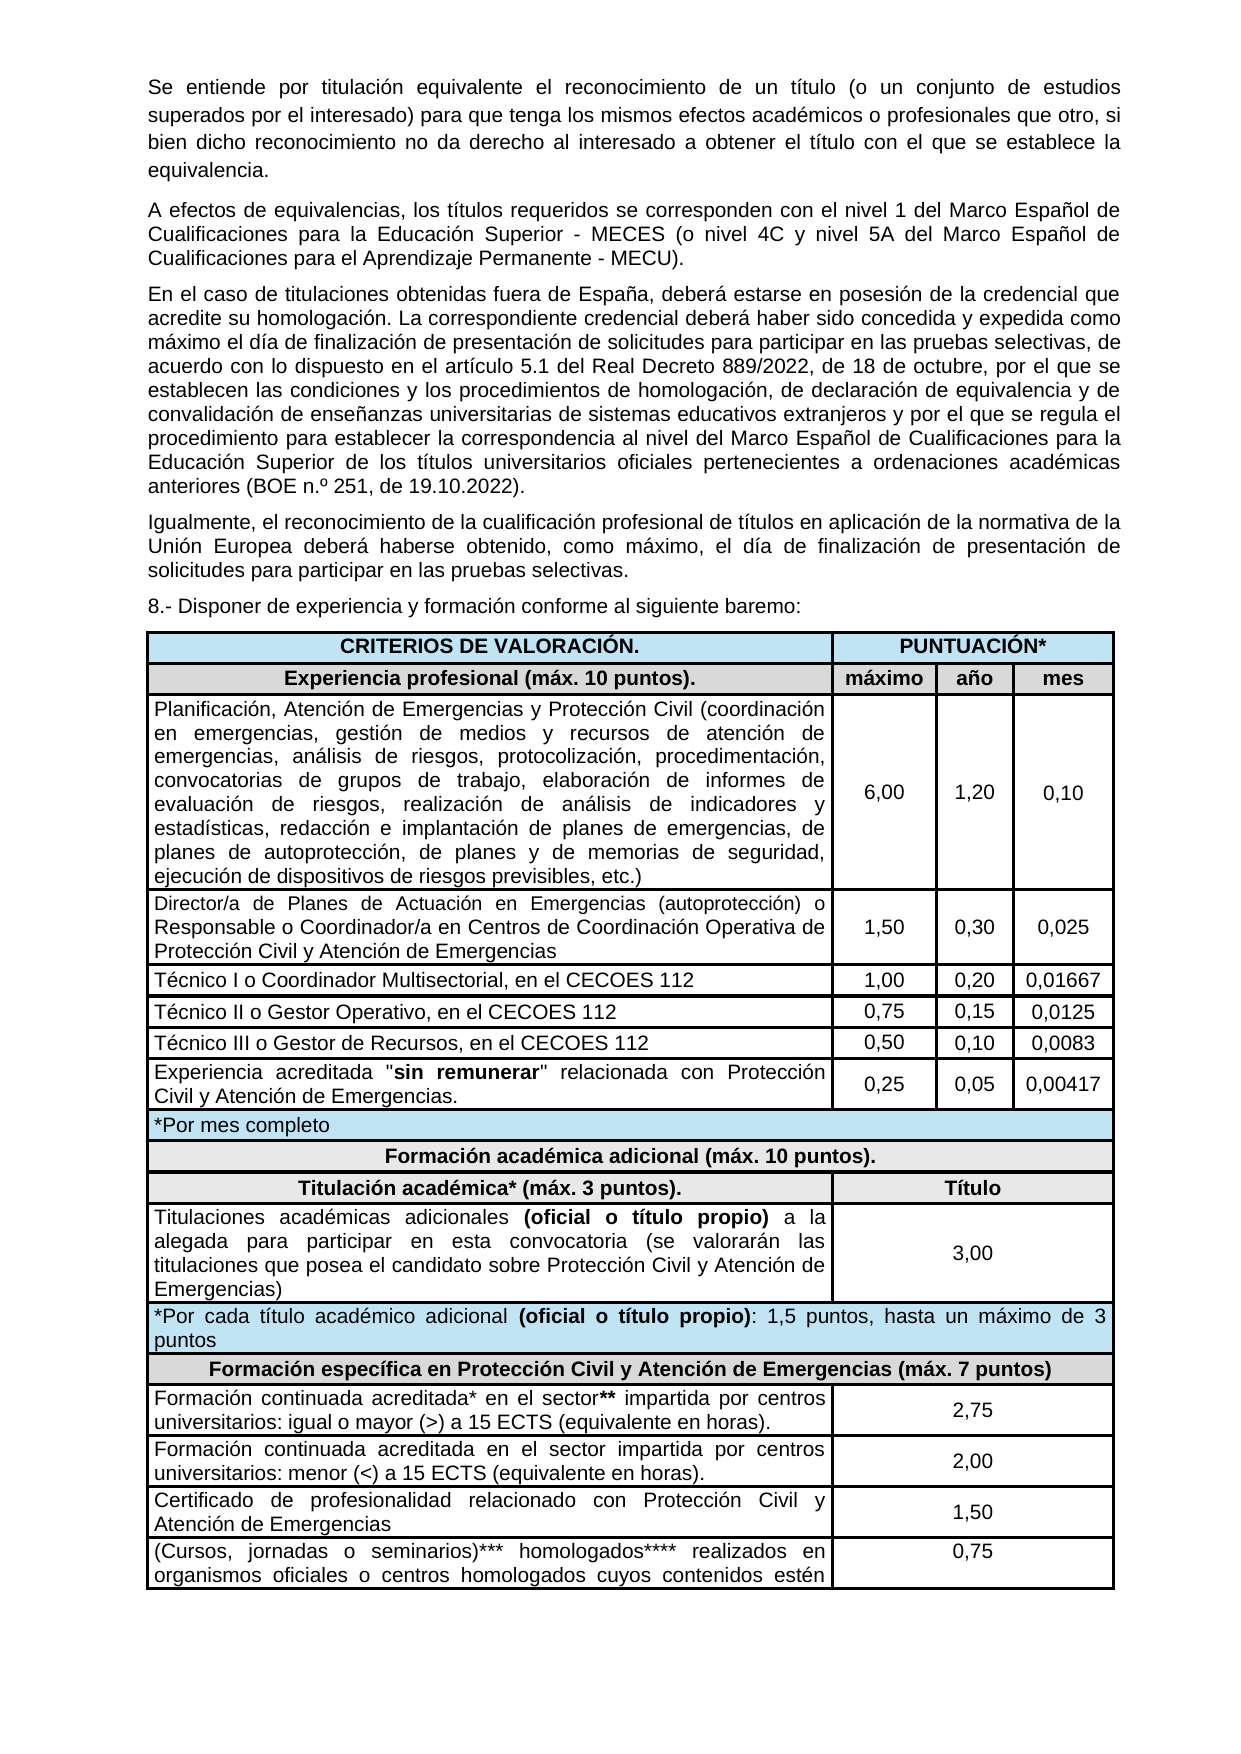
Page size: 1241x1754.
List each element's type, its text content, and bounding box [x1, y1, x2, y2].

table_cell Título [834, 1174, 1112, 1202]
table_cell *Por cada título académico adicional (oficial o título propio): 1,5 puntos, hasta un máximo de 3 puntos [149, 1304, 1112, 1352]
table_cell máximo [834, 665, 935, 693]
table_header PUNTUACIÓN* [834, 634, 1112, 662]
table_cell 0,75 [834, 998, 935, 1026]
table_cell *Por mes completo [149, 1111, 1112, 1139]
table_cell Formación específica en Protección Civil y Atención de Emergencias (máx. 7 puntos) [149, 1355, 1112, 1383]
table_cell 3,00 [834, 1205, 1112, 1301]
table_cell Técnico III o Gestor de Recursos, en el CECOES 112 [149, 1029, 831, 1057]
table_cell 0,15 [938, 998, 1012, 1026]
table_cell 0,05 [938, 1060, 1012, 1108]
table_cell 0,00417 [1015, 1060, 1112, 1108]
table_cell (Cursos, jornadas o seminarios)*** homologados**** realizados en organismos oficiales o centros homologados cuyos contenidos estén [149, 1539, 831, 1587]
table_cell Certificado de profesionalidad relacionado con Protección Civil y Atención de Emergencias [149, 1488, 831, 1536]
table_cell Planificación, Atención de Emergencias y Protección Civil (coordinación en emergencias, gestión de medios y recursos de atención de emergencias, análisis de riesgos, protocolización, procedimentación, convocatorias de grupos de trabajo, elaboración de informes de evaluación de riesgos, realización de análisis de indicadores y estadísticas, redacción e implantación de planes de emergencias, de planes de autoprotección, de planes y de memorias de seguridad, ejecución de dispositivos de riesgos previsibles, etc.) [149, 696, 831, 888]
table_cell Formación continuada acreditada en el sector impartida por centros universitarios: menor (<) a 15 ECTS (equivalente en horas). [149, 1437, 831, 1485]
table_cell año [938, 665, 1012, 693]
table_cell Técnico II o Gestor Operativo, en el CECOES 112 [149, 998, 831, 1026]
text 8.- Disponer de experiencia y formación conforme al siguiente baremo: [148, 594, 1122, 618]
table_cell Formación académica adicional (máx. 10 puntos). [149, 1142, 1112, 1170]
table_cell 1,00 [834, 966, 935, 994]
table_cell mes [1015, 665, 1112, 693]
text En el caso de titulaciones obtenidas fuera de España, deberá estarse en posesión de la credencial que acredite su homologación. La correspondiente credencial deberá haber sido concedida y expedida como máximo el día de finalización de presentación de solicitudes para participar en las pruebas selectivas, de acuerdo con lo dispuesto en el artículo 5.1 del Real Decreto 889/2022, de 18 de octubre, por el que se establecen las condiciones y los procedimientos de homologación, de declaración de equivalencia y de convalidación de enseñanzas universitarias de sistemas educativos extranjeros y por el que se regula el procedimiento para establecer la correspondencia al nivel del Marco Español de Cualificaciones para la Educación Superior de los títulos universitarios oficiales pertenecientes a ordenaciones académicas anteriores (BOE n.º 251, de 19.10.2022). [148, 282, 1122, 497]
table_cell 1,20 [938, 696, 1012, 888]
table_cell 0,025 [1015, 891, 1112, 963]
table_cell 0,10 [938, 1029, 1012, 1057]
table_cell 0,10 [1015, 696, 1112, 888]
table_cell 6,00 [834, 696, 935, 888]
table_header CRITERIOS DE VALORACIÓN. [149, 634, 831, 662]
table_cell Experiencia acreditada "sin remunerar" relacionada con Protección Civil y Atención de Emergencias. [149, 1060, 831, 1108]
table_cell Titulaciones académicas adicionales (oficial o título propio) a la alegada para participar en esta convocatoria (se valorarán las titulaciones que posea el candidato sobre Protección Civil y Atención de Emergencias) [149, 1205, 831, 1301]
table_cell 2,00 [834, 1437, 1112, 1485]
table_cell Experiencia profesional (máx. 10 puntos). [149, 665, 831, 693]
table_cell 1,50 [834, 1488, 1112, 1536]
table_cell Formación continuada acreditada* en el sector** impartida por centros universitarios: igual o mayor (>) a 15 ECTS (equivalente en horas). [149, 1386, 831, 1434]
table_cell 0,01667 [1015, 966, 1112, 994]
table_cell 0,50 [834, 1029, 935, 1057]
table_cell 0,30 [938, 891, 1012, 963]
text A efectos de equivalencias, los títulos requeridos se corresponden con el nivel 1 del Marco Español de Cualificaciones para la Educación Superior - MECES (o nivel 4C y nivel 5A del Marco Español de Cualificaciones para el Aprendizaje Permanente - MECU). [148, 197, 1122, 269]
table_cell 1,50 [834, 891, 935, 963]
table_cell 0,75 [834, 1539, 1112, 1587]
table_cell Director/a de Planes de Actuación en Emergencias (autoprotección) o Responsable o Coordinador/a en Centros de Coordinación Operativa de Protección Civil y Atención de Emergencias [149, 891, 831, 963]
table_cell 0,0125 [1015, 998, 1112, 1026]
table_cell Titulación académica* (máx. 3 puntos). [149, 1174, 831, 1202]
table_cell 0,25 [834, 1060, 935, 1108]
table_cell Técnico I o Coordinador Multisectorial, en el CECOES 112 [149, 966, 831, 994]
text Se entiende por titulación equivalente el reconocimiento de un título (o un conjunto de estudios superados por el interesado) para que tenga los mismos efectos académicos o profesionales que otro, si bien dicho reconocimiento no da derecho al interesado a obtener el título con el que se establece la equivalencia. [148, 75, 1122, 181]
table_cell 0,0083 [1015, 1029, 1112, 1057]
table_cell 2,75 [834, 1386, 1112, 1434]
table_cell 0,20 [938, 966, 1012, 994]
text Igualmente, el reconocimiento de la cualificación profesional de títulos en aplicación de la normativa de la Unión Europea deberá haberse obtenido, como máximo, el día de finalización de presentación de solicitudes para participar en las pruebas selectivas. [148, 510, 1122, 582]
